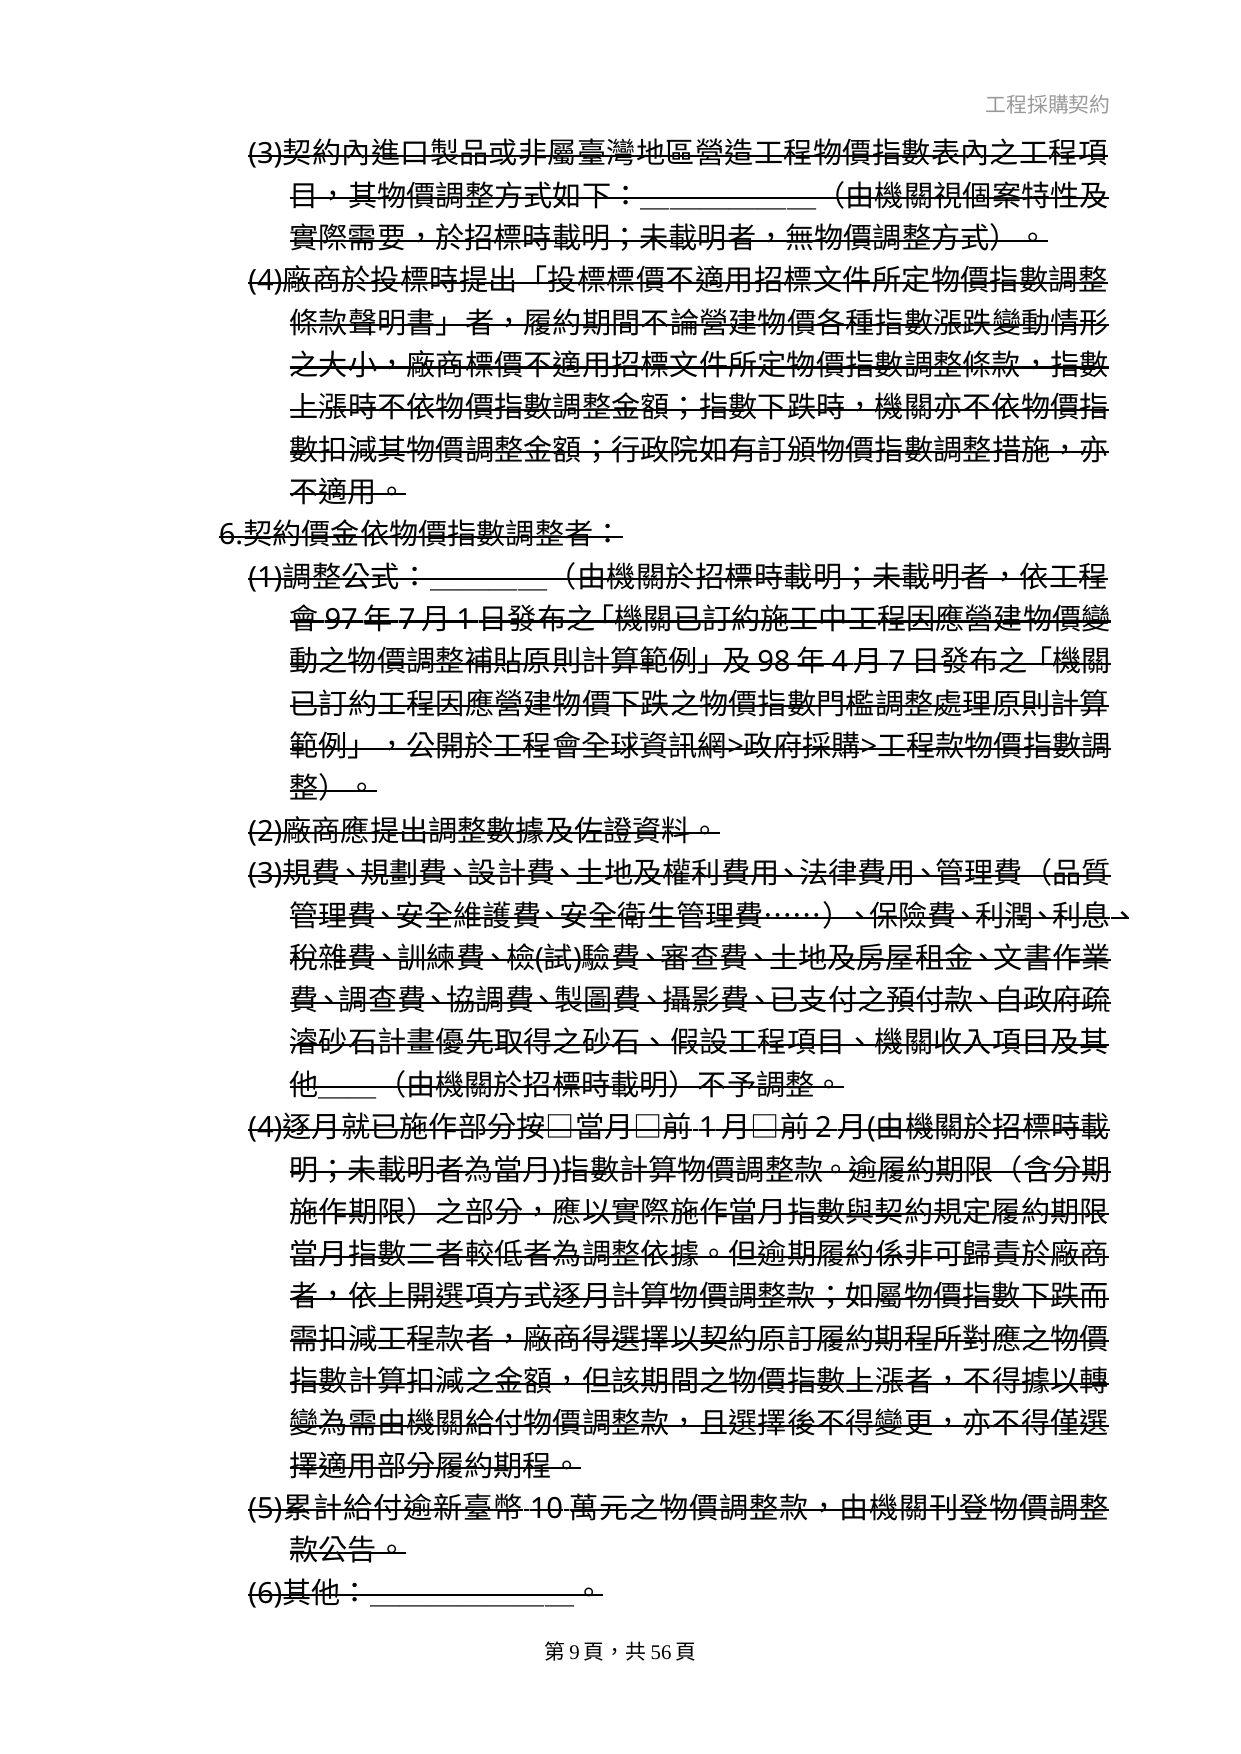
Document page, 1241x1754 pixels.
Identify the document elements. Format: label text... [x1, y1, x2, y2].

text (6)其他：＿＿＿＿＿＿＿。 [248, 1569, 1110, 1612]
text (4)廠商於投標時提出「投標標價不適用招標文件所定物價指數調整條款聲明書」者，履約期間不論營建物價各種指數漲跌變動情形之大小，廠商標價不適用招標文件所定物價指數調整條款，指數上漲時不依物價指數調整金額；指數下跌時，機關亦不依物價指數扣減其物價調整金額；行政院如有訂頒物價指數調整措施，亦不適用。 [248, 257, 1110, 511]
text 6.契約價金依物價指數調整者： [218, 511, 1104, 553]
text (3)規費、規劃費、設計費、土地及權利費用、法律費用、管理費（品質管理費、安全維護費、安全衛生管理費……）、保險費、利潤、利息、稅雜費、訓練費、檢(試)驗費、審查費、土地及房屋租金、文書作業費、調查費、協調費、製圖費、攝影費、已支付之預付款、自政府疏濬砂石計畫優先取得之砂石、假設工程項目、機關收入項目及其他＿＿（由機關於招標時載明）不予調整。 [248, 850, 1110, 875]
text (5)累計給付逾新臺幣10萬元之物價調整款，由機關刊登物價調整款公告。 [248, 1484, 1110, 1569]
text (4)逐月就已施作部分按□當月□前1月□前2月(由機關於招標時載明；未載明者為當月)指數計算物價調整款。逾履約期限（含分期施作期限）之部分，應以實際施作當月指數與契約規定履約期限當月指數二者較低者為調整依據。但逾期履約係非可歸責於廠商者，依上開選項方式逐月計算物價調整款；如屬物價指數下跌而需扣減工程款者，廠商得選擇以契約原訂履約期程所對應之物價指數計算扣減之金額，但該期間之物價指數上漲者，不得據以轉變為需由機關給付物價調整款，且選擇後不得變更，亦不得僅選擇適用部分履約期程。 [248, 1104, 1110, 1129]
text (2)廠商應提出調整數據及佐證資料。 [248, 807, 1110, 850]
text (3)契約內進口製品或非屬臺灣地區營造工程物價指數表內之工程項目，其物價調整方式如下：＿＿＿＿＿＿（由機關視個案特性及實際需要，於招標時載明；未載明者，無物價調整方式）。 [248, 130, 1110, 257]
text (4)逐月就已施作部分按□當月□前1月□前2月(由機關於招標時載明；未載明者為當月)指數計算物價調整款。逾履約期限（含分期施作期限）之部分，應以實際施作當月指數與契約規定履約期限當月指數二者較低者為調整依據。但逾期履約係非可歸責於廠商者，依上開選項方式逐月計算物價調整款；如屬物價指數下跌而需扣減工程款者，廠商得選擇以契約原訂履約期程所對應之物價指數計算扣減之金額，但該期間之物價指數上漲者，不得據以轉變為需由機關給付物價調整款，且選擇後不得變更，亦不得僅選擇適用部分履約期程。 [248, 1130, 1110, 1484]
text (3)規費、規劃費、設計費、土地及權利費用、法律費用、管理費（品質管理費、安全維護費、安全衛生管理費……）、保險費、利潤、利息、稅雜費、訓練費、檢(試)驗費、審查費、土地及房屋租金、文書作業費、調查費、協調費、製圖費、攝影費、已支付之預付款、自政府疏濬砂石計畫優先取得之砂石、假設工程項目、機關收入項目及其他＿＿（由機關於招標時載明）不予調整。 [248, 877, 1110, 1104]
text (1)調整公式：＿＿＿＿（由機關於招標時載明；未載明者，依工程會97年7月1日發布之「機關已訂約施工中工程因應營建物價變動之物價調整補貼原則計算範例」及98年4月7日發布之「機關已訂約工程因應營建物價下跌之物價指數門檻調整處理原則計算範例」，公開於工程會全球資訊網>政府採購>工程款物價指數調整）。 [248, 553, 1110, 807]
